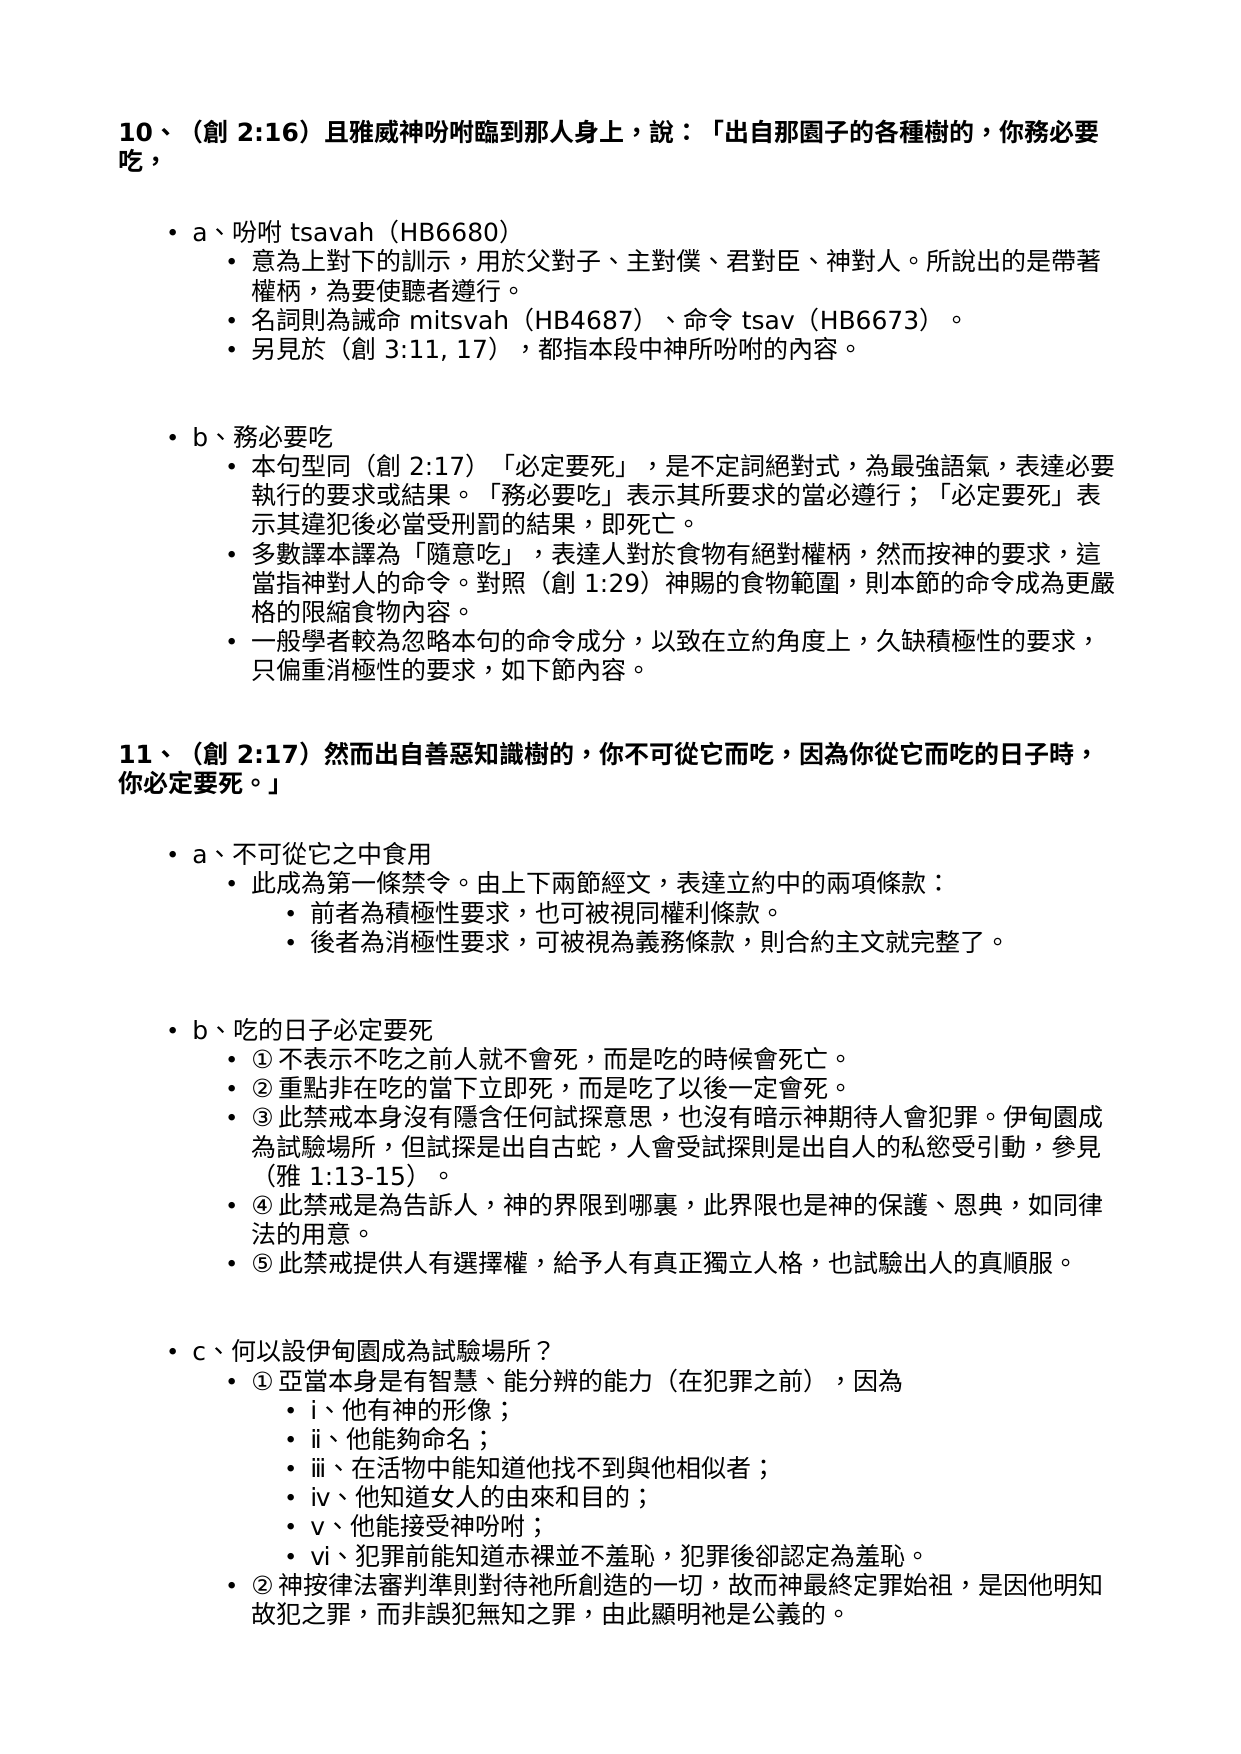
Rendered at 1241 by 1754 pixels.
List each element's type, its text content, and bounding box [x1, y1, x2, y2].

list ③此禁戒本身沒有隱含任何試探意思，也沒有暗示神期待人會犯罪。伊甸園成為試驗場所，但試探是出自古蛇，人會受試探則是出自人的私慾受引動，參見（雅 1:13-15）。 [236, 1104, 1122, 1191]
list ②神按律法審判準則對待祂所創造的一切，故而神最終定罪始祖，是因他明知故犯之罪，而非誤犯無知之罪，由此顯明祂是公義的。 [236, 1571, 1122, 1629]
list 另見於（創 3:11, 17），都指本段中神所吩咐的內容。 [236, 335, 1122, 364]
list a、吩咐 tsavah（HB6680） [177, 218, 1122, 248]
list ④此禁戒是為告訴人，神的界限到哪裏，此界限也是神的保護、恩典，如同律法的用意。 [236, 1191, 1122, 1249]
list 多數譯本譯為「隨意吃」，表達人對於食物有絕對權柄，然而按神的要求，這當指神對人的命令。對照（創 1:29）神賜的食物範圍，則本節的命令成為更嚴格的限縮食物內容。 [236, 540, 1122, 627]
list 本句型同（創 2:17）「必定要死」，是不定詞絕對式，為最強語氣，表達必要執行的要求或結果。「務必要吃」表示其所要求的當必遵行；「必定要死」表示其違犯後必當受刑罰的結果，即死亡。 [236, 452, 1122, 540]
subtitle 11、（創 2:17）然而出自善惡知識樹的，你不可從它而吃，因為你從它而吃的日子時，你必定要死。」 [118, 740, 1122, 798]
list ②重點非在吃的當下立即死，而是吃了以後一定會死。 [236, 1074, 1122, 1104]
list ⅴ、他能接受神吩咐； [295, 1513, 1122, 1542]
list c、何以設伊甸園成為試驗場所？ [177, 1338, 1122, 1367]
list ⅵ、犯罪前能知道赤裸並不羞恥，犯罪後卻認定為羞恥。 [295, 1542, 1122, 1571]
list 一般學者較為忽略本句的命令成分，以致在立約角度上，久缺積極性的要求，只偏重消極性的要求，如下節內容。 [236, 627, 1122, 686]
list b、吃的日子必定要死 [177, 1016, 1122, 1045]
list ⅰ、他有神的形像； [295, 1396, 1122, 1425]
list 前者為積極性要求，也可被視同權利條款。 [295, 899, 1122, 928]
list b、務必要吃 [177, 423, 1122, 452]
list ⑤此禁戒提供人有選擇權，給予人有真正獨立人格，也試驗出人的真順服。 [236, 1249, 1122, 1279]
list ⅲ、在活物中能知道他找不到與他相似者； [295, 1454, 1122, 1483]
list 此成為第一條禁令。由上下兩節經文，表達立約中的兩項條款： [236, 870, 1122, 899]
list ⅳ、他知道女人的由來和目的； [295, 1483, 1122, 1513]
list ⅱ、他能夠命名； [295, 1425, 1122, 1454]
list 後者為消極性要求，可被視為義務條款，則合約主文就完整了。 [295, 928, 1122, 957]
list ①不表示不吃之前人就不會死，而是吃的時候會死亡。 [236, 1045, 1122, 1074]
list 意為上對下的訓示，用於父對子、主對僕、君對臣、神對人。所說出的是帶著權柄，為要使聽者遵行。 [236, 248, 1122, 306]
list 名詞則為誡命 mitsvah（HB4687）、命令 tsav（HB6673）。 [236, 306, 1122, 335]
list a、不可從它之中食用 [177, 841, 1122, 870]
subtitle 10、（創 2:16）且雅威神吩咐臨到那人身上，說：「出自那園子的各種樹的，你務必要吃， [118, 118, 1122, 176]
list ①亞當本身是有智慧、能分辨的能力（在犯罪之前），因為 [236, 1367, 1122, 1396]
